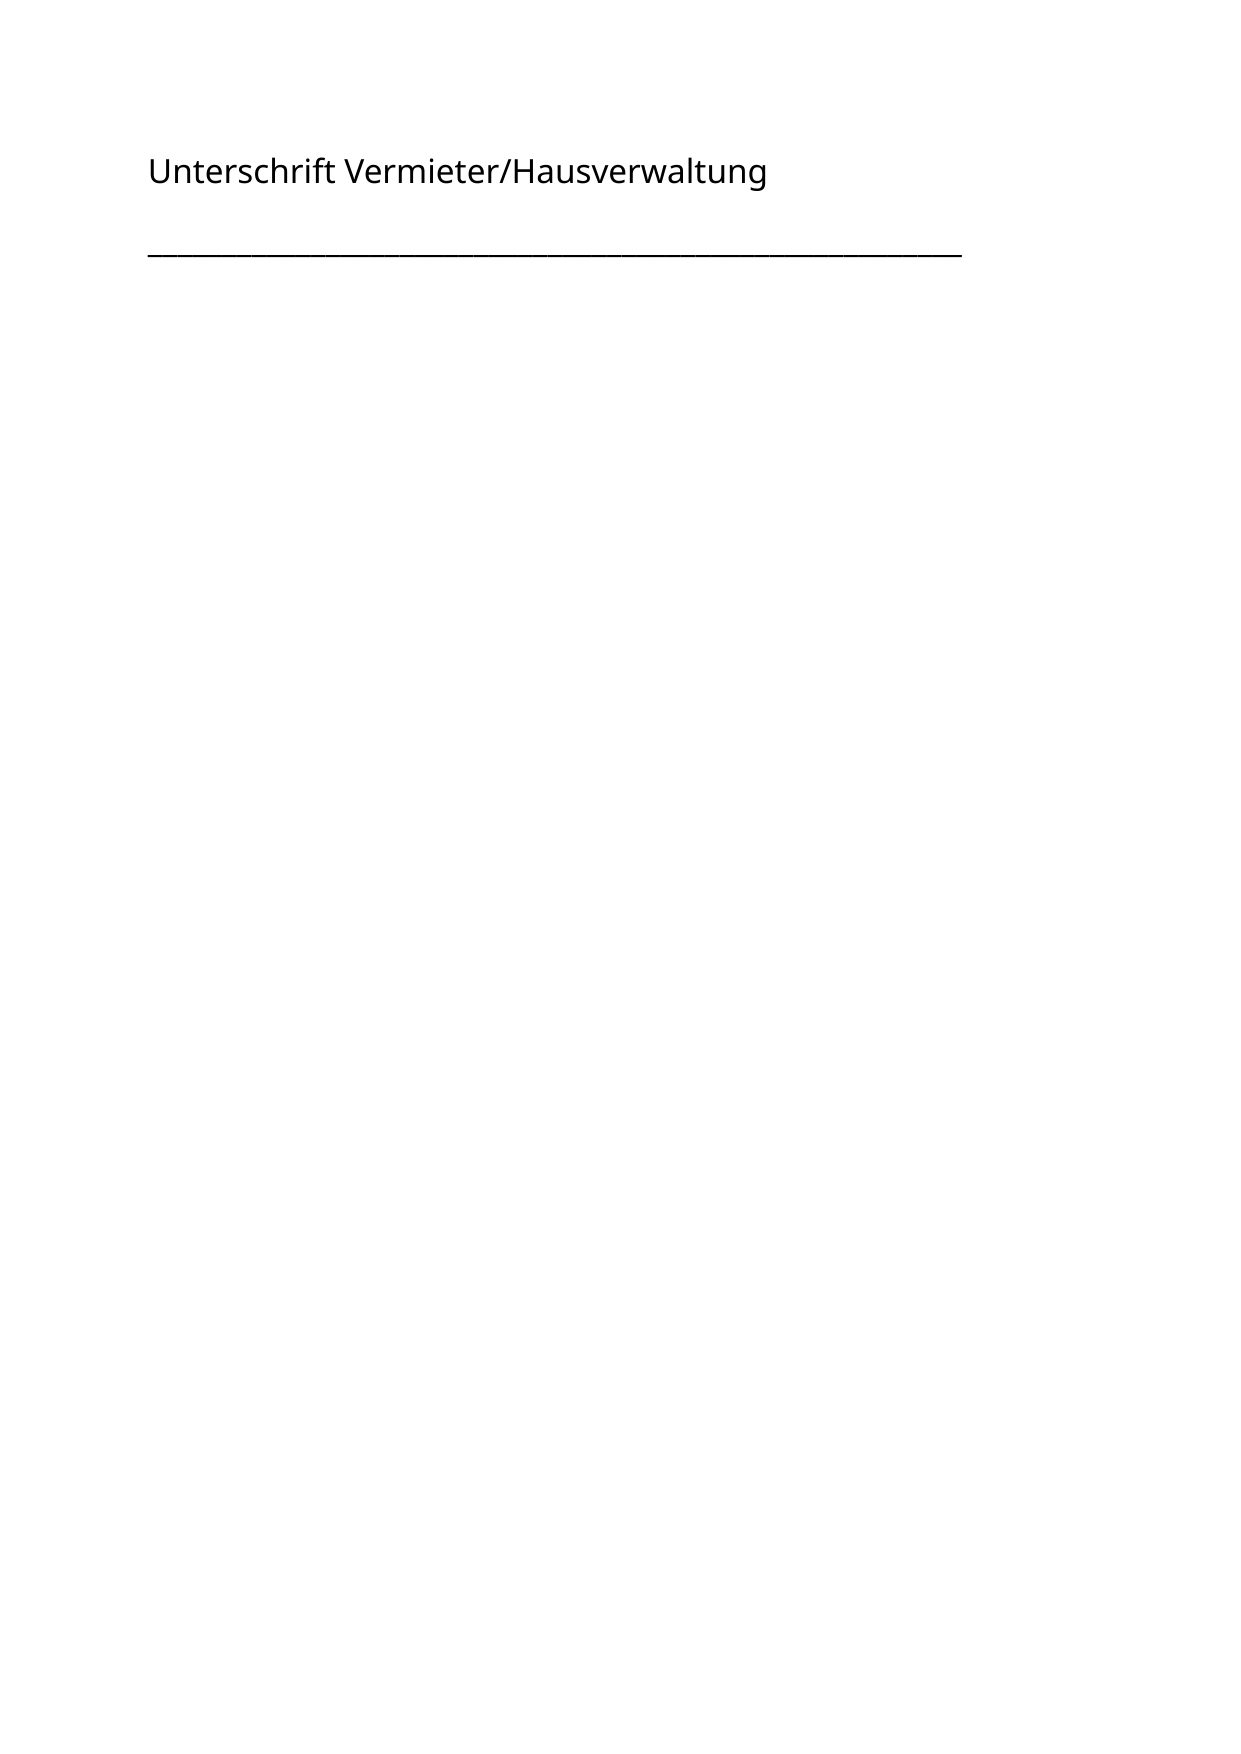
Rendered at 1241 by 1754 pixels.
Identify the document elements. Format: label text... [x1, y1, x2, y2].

text _______________________________________________________ [148, 216, 1093, 262]
text Unterschrift Vermieter/Hausverwaltung [148, 148, 1093, 193]
